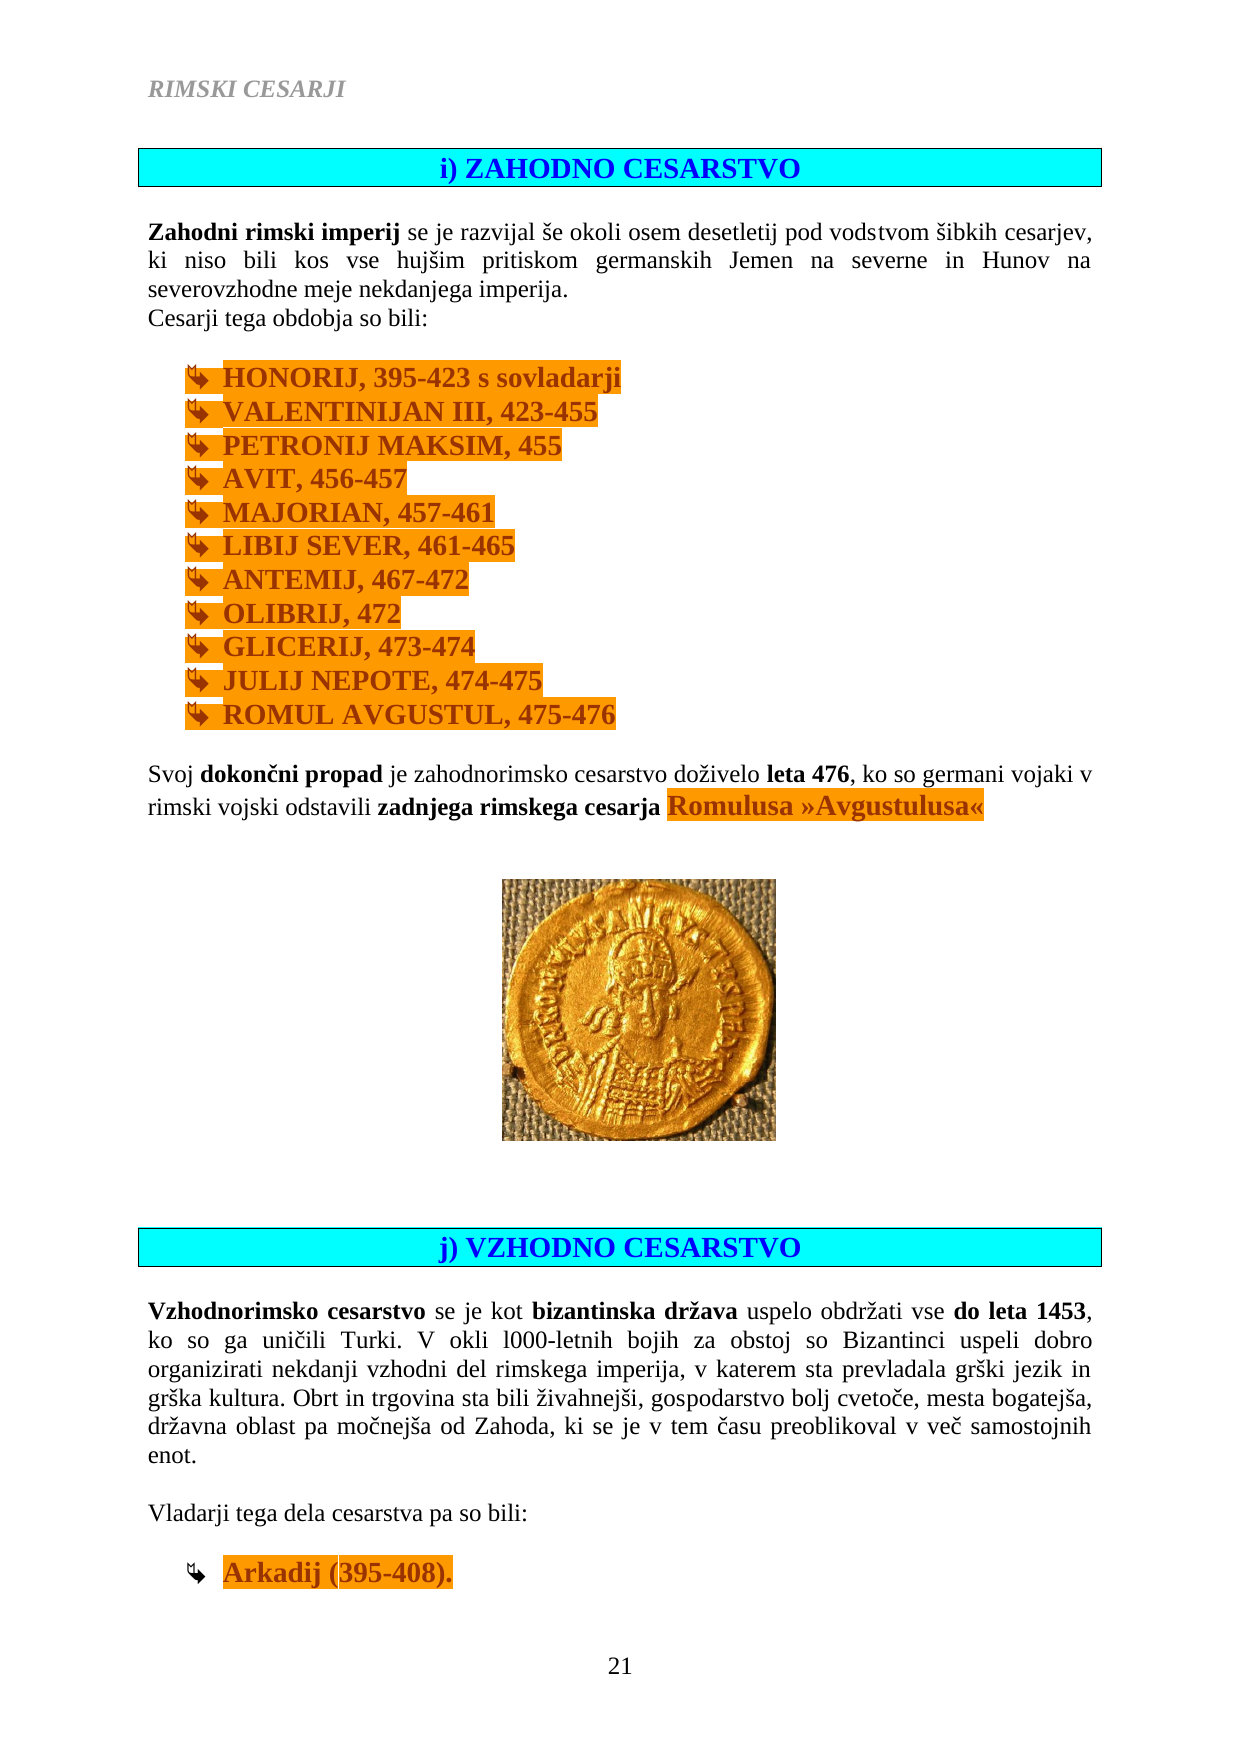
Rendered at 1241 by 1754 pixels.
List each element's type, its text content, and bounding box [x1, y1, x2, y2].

list JULIJ NEPOTE, 474-475 [185, 663, 1093, 697]
picture [502, 879, 776, 1141]
list ANTEMIJ, 467-472 [185, 562, 1093, 596]
text Svoj dokonč­ni propad je zahodnorimsko cesarstvo doživelo leta 476, ko so german­i vojaki v rimski vojski odstavili zadnjega rimskega cesarja Romulusa »Avgustulusa« [148, 759, 1093, 821]
list Arkadij (395-408). [321, 1555, 339, 1589]
list VALENTINIJAN III, 423-455 [185, 394, 1093, 428]
list AVIT, 456-457 [185, 461, 1093, 495]
list OLIBRIJ, 472 [185, 596, 1093, 629]
list LIBIJ SEVER, 461-465 [185, 528, 1093, 562]
list Arkadij (395-408). [185, 1555, 223, 1589]
list PETRONIJ MAKSIM, 455 [185, 428, 1093, 461]
text Vzhodnorimsko cesarstvo se je kot bizantinska država uspelo obdr­žati vse do leta 1453, ko so ga uničili Turki. V okli l000-letnih bo­jih za obstoj so Bizantinci uspeli dobro organizirati nekdanji vzhodni del rimskega imperija, v katerem sta prevladala grški jezik in grška kultura. Obrt in trgovina sta bili živahnejši, gos­podarstvo bolj cvetoče, mesta bogatejša, državna oblast pa moč­nejša od Zahoda, ki se je v tem času preoblikoval v več samostojnih enot. [148, 1296, 1093, 1469]
list HONORIJ, 395-423 s sovladarji [185, 360, 1093, 394]
text Vladarji tega dela cesarstva pa so bili: [148, 1498, 1093, 1526]
list Arkadij (395-408). [436, 1555, 1093, 1589]
list ROMUL AVGUSTUL, 475-476 [185, 697, 1093, 730]
text Zahodni rimski imperij se je razvijal še okoli osem desetletij pod vods­tvom šibkih cesarjev, ki niso bili kos vse hujšim pritiskom germanskih Jemen na severne in Hunov na severovzhodne meje nekdanjega im­perija. [148, 217, 1093, 303]
list GLICERIJ, 473-474 [185, 629, 1093, 663]
text i) ZAHODNO CESARSTVO [139, 149, 1101, 186]
text Cesarji tega obdobja so bili: [148, 303, 1093, 332]
text j) VZHODNO CESARSTVO [139, 1229, 1101, 1266]
list MAJORIAN, 457-461 [185, 495, 1093, 528]
